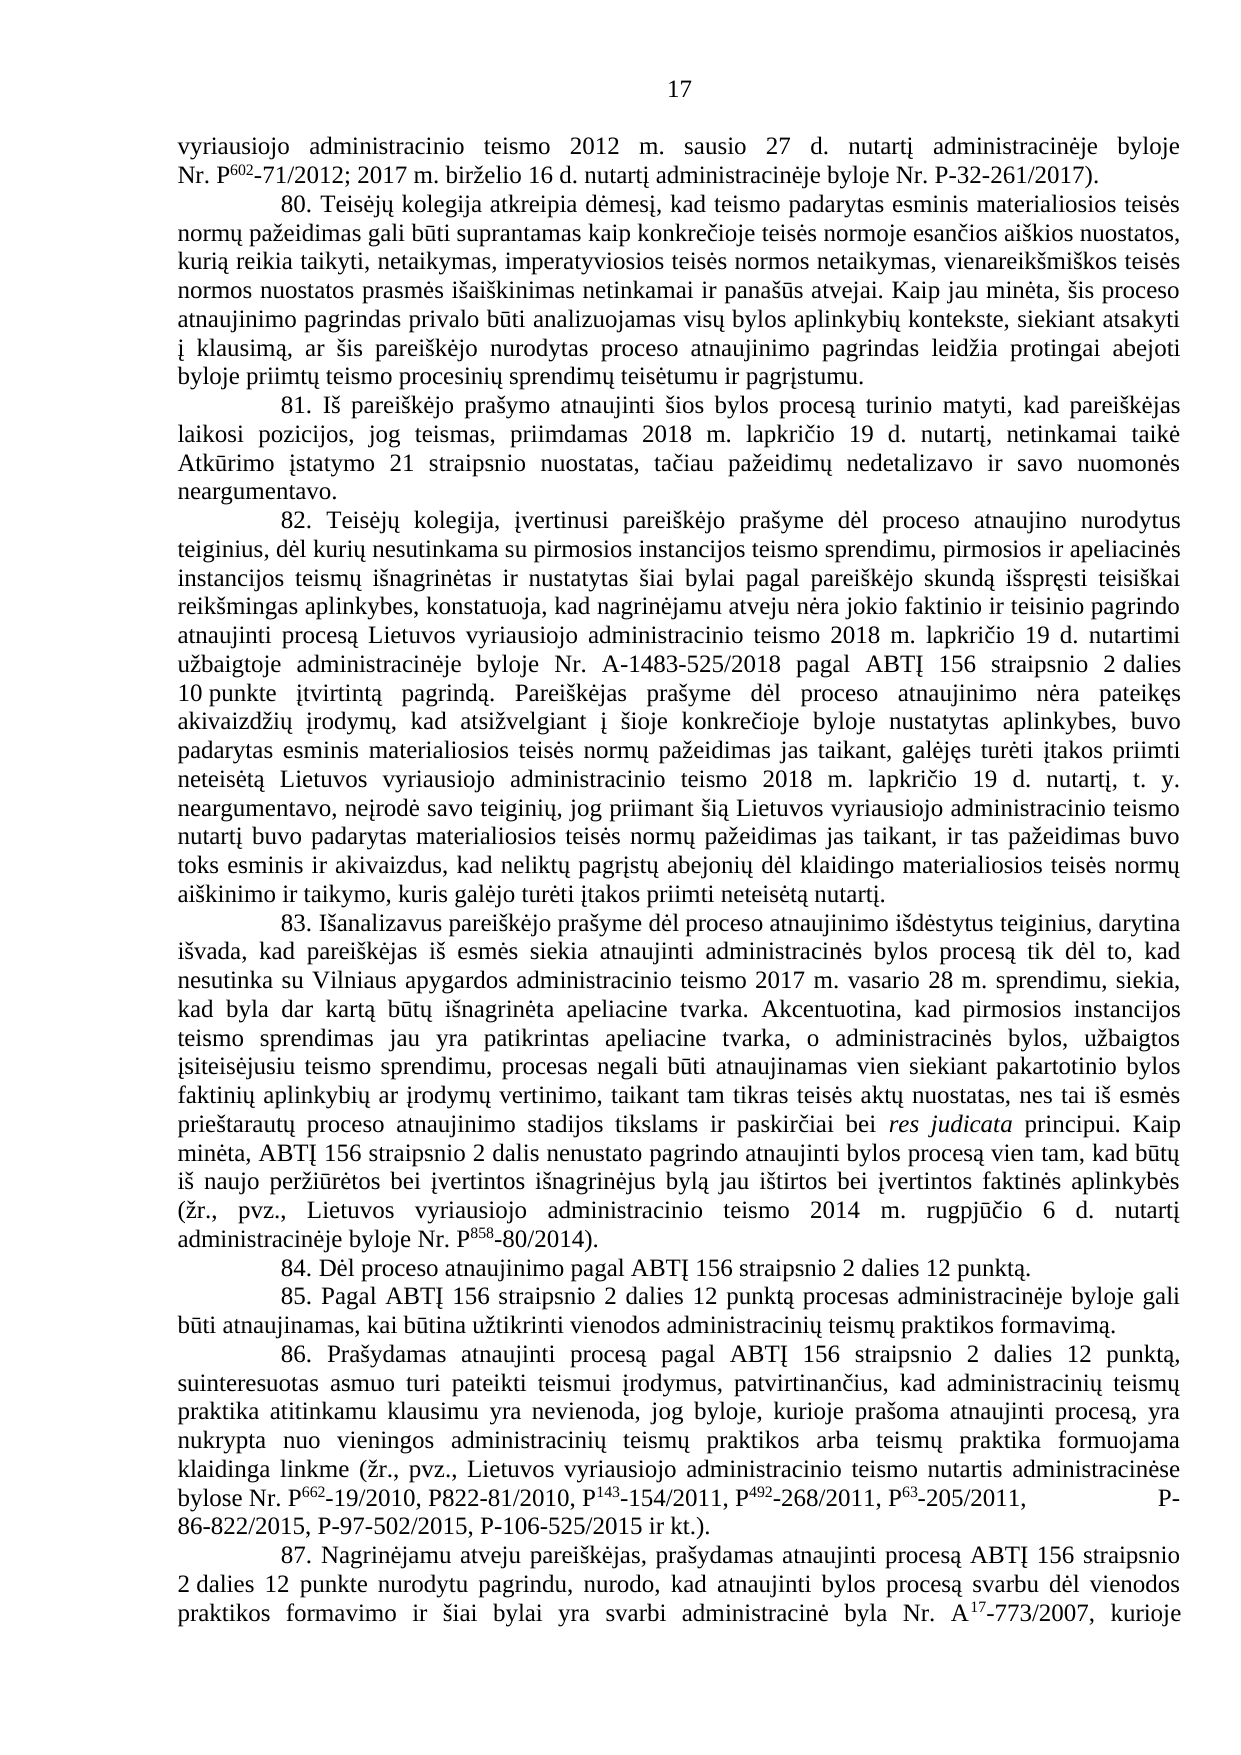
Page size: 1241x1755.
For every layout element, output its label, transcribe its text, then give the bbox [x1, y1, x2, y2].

text 83. Išanalizavus pareiškėjo prašyme dėl proceso atnaujinimo išdėstytus teiginius, darytina išvada, kad pareiškėjas iš esmės siekia atnaujinti administracinės bylos procesą tik dėl to, kad nesutinka su Vilniaus apygardos administracinio teismo 2017 m. vasario 28 m. sprendimu, siekia, kad byla dar kartą būtų išnagrinėta apeliacine tvarka. Akcentuotina, kad pirmosios instancijos teismo sprendimas jau yra patikrintas apeliacine tvarka, o administracinės bylos, užbaigtos įsiteisėjusiu teismo sprendimu, procesas negali būti atnaujinamas vien siekiant pakartotinio bylos faktinių aplinkybių ar įrodymų vertinimo, taikant tam tikras teisės aktų nuostatas, nes tai iš esmės prieštarautų proceso atnaujinimo stadijos tikslams ir paskirčiai bei res judicata principui. Kaip minėta, ABTĮ 156 straipsnio 2 dalis nenustato pagrindo atnaujinti bylos procesą vien tam, kad būtų iš naujo peržiūrėtos bei įvertintos išnagrinėjus bylą jau ištirtos bei įvertintos faktinės aplinkybės (žr., pvz., Lietuvos vyriausiojo administracinio teismo 2014 m. rugpjūčio 6 d. nutartį administracinėje byloje Nr. P858-80/2014). [177, 908, 1181, 1253]
text 82. Teisėjų kolegija, įvertinusi pareiškėjo prašyme dėl proceso atnaujino nurodytus teiginius, dėl kurių nesutinkama su pirmosios instancijos teismo sprendimu, pirmosios ir apeliacinės instancijos teismų išnagrinėtas ir nustatytas šiai bylai pagal pareiškėjo skundą išspręsti teisiškai reikšmingas aplinkybes, konstatuoja, kad nagrinėjamu atveju nėra jokio faktinio ir teisinio pagrindo atnaujinti procesą Lietuvos vyriausiojo administracinio teismo 2018 m. lapkričio 19 d. nutartimi užbaigtoje administracinėje byloje Nr. A-1483-525/2018 pagal ABTĮ 156 straipsnio 2 dalies 10 punkte įtvirtintą pagrindą. Pareiškėjas prašyme dėl proceso atnaujinimo nėra pateikęs akivaizdžių įrodymų, kad atsižvelgiant į šioje konkrečioje byloje nustatytas aplinkybes, buvo padarytas esminis materialiosios teisės normų pažeidimas jas taikant, galėjęs turėti įtakos priimti neteisėtą Lietuvos vyriausiojo administracinio teismo 2018 m. lapkričio 19 d. nutartį, t. y. neargumentavo, neįrodė savo teiginių, jog priimant šią Lietuvos vyriausiojo administracinio teismo nutartį buvo padarytas materialiosios teisės normų pažeidimas jas taikant, ir tas pažeidimas buvo toks esminis ir akivaizdus, kad neliktų pagrįstų abejonių dėl klaidingo materialiosios teisės normų aiškinimo ir taikymo, kuris galėjo turėti įtakos priimti neteisėtą nutartį. [177, 505, 1181, 908]
text 81. Iš pareiškėjo prašymo atnaujinti šios bylos procesą turinio matyti, kad pareiškėjas laikosi pozicijos, jog teismas, priimdamas 2018 m. lapkričio 19 d. nutartį, netinkamai taikė Atkūrimo įstatymo 21 straipsnio nuostatas, tačiau pažeidimų nedetalizavo ir savo nuomonės neargumentavo. [177, 390, 1181, 505]
text 84. Dėl proceso atnaujinimo pagal ABTĮ 156 straipsnio 2 dalies 12 punktą. [177, 1253, 1181, 1281]
text vyriausiojo administracinio teismo 2012 m. sausio 27 d. nutartį administracinėje byloje Nr. P602-71/2012; 2017 m. birželio 16 d. nutartį administracinėje byloje Nr. P-32-261/2017). [177, 131, 1181, 189]
text 80. Teisėjų kolegija atkreipia dėmesį, kad teismo padarytas esminis materialiosios teisės normų pažeidimas gali būti suprantamas kaip konkrečioje teisės normoje esančios aiškios nuostatos, kurią reikia taikyti, netaikymas, imperatyviosios teisės normos netaikymas, vienareikšmiškos teisės normos nuostatos prasmės išaiškinimas netinkamai ir panašūs atvejai. Kaip jau minėta, šis proceso atnaujinimo pagrindas privalo būti analizuojamas visų bylos aplinkybių kontekste, siekiant atsakyti į klausimą, ar šis pareiškėjo nurodytas proceso atnaujinimo pagrindas leidžia protingai abejoti byloje priimtų teismo procesinių sprendimų teisėtumu ir pagrįstumu. [177, 189, 1181, 390]
text 86. Prašydamas atnaujinti procesą pagal ABTĮ 156 straipsnio 2 dalies 12 punktą, suinteresuotas asmuo turi pateikti teismui įrodymus, patvirtinančius, kad administracinių teismų praktika atitinkamu klausimu yra nevienoda, jog byloje, kurioje prašoma atnaujinti procesą, yra nukrypta nuo vieningos administracinių teismų praktikos arba teismų praktika formuojama klaidinga linkme (žr., pvz., Lietuvos vyriausiojo administracinio teismo nutartis administracinėse bylose Nr. P662-19/2010, P822-81/2010, P143-154/2011, P492-268/2011, P63-205/2011, P-86-822/2015, P-97-502/2015, P-106-525/2015 ir kt.). [177, 1339, 1181, 1540]
text 85. Pagal ABTĮ 156 straipsnio 2 dalies 12 punktą procesas administracinėje byloje gali būti atnaujinamas, kai būtina užtikrinti vienodos administracinių teismų praktikos formavimą. [177, 1281, 1181, 1339]
text 87. Nagrinėjamu atveju pareiškėjas, prašydamas atnaujinti procesą ABTĮ 156 straipsnio 2 dalies 12 punkte nurodytu pagrindu, nurodo, kad atnaujinti bylos procesą svarbu dėl vienodos praktikos formavimo ir šiai bylai yra svarbi administracinė byla Nr. A17-773/2007, kurioje [177, 1540, 1181, 1626]
